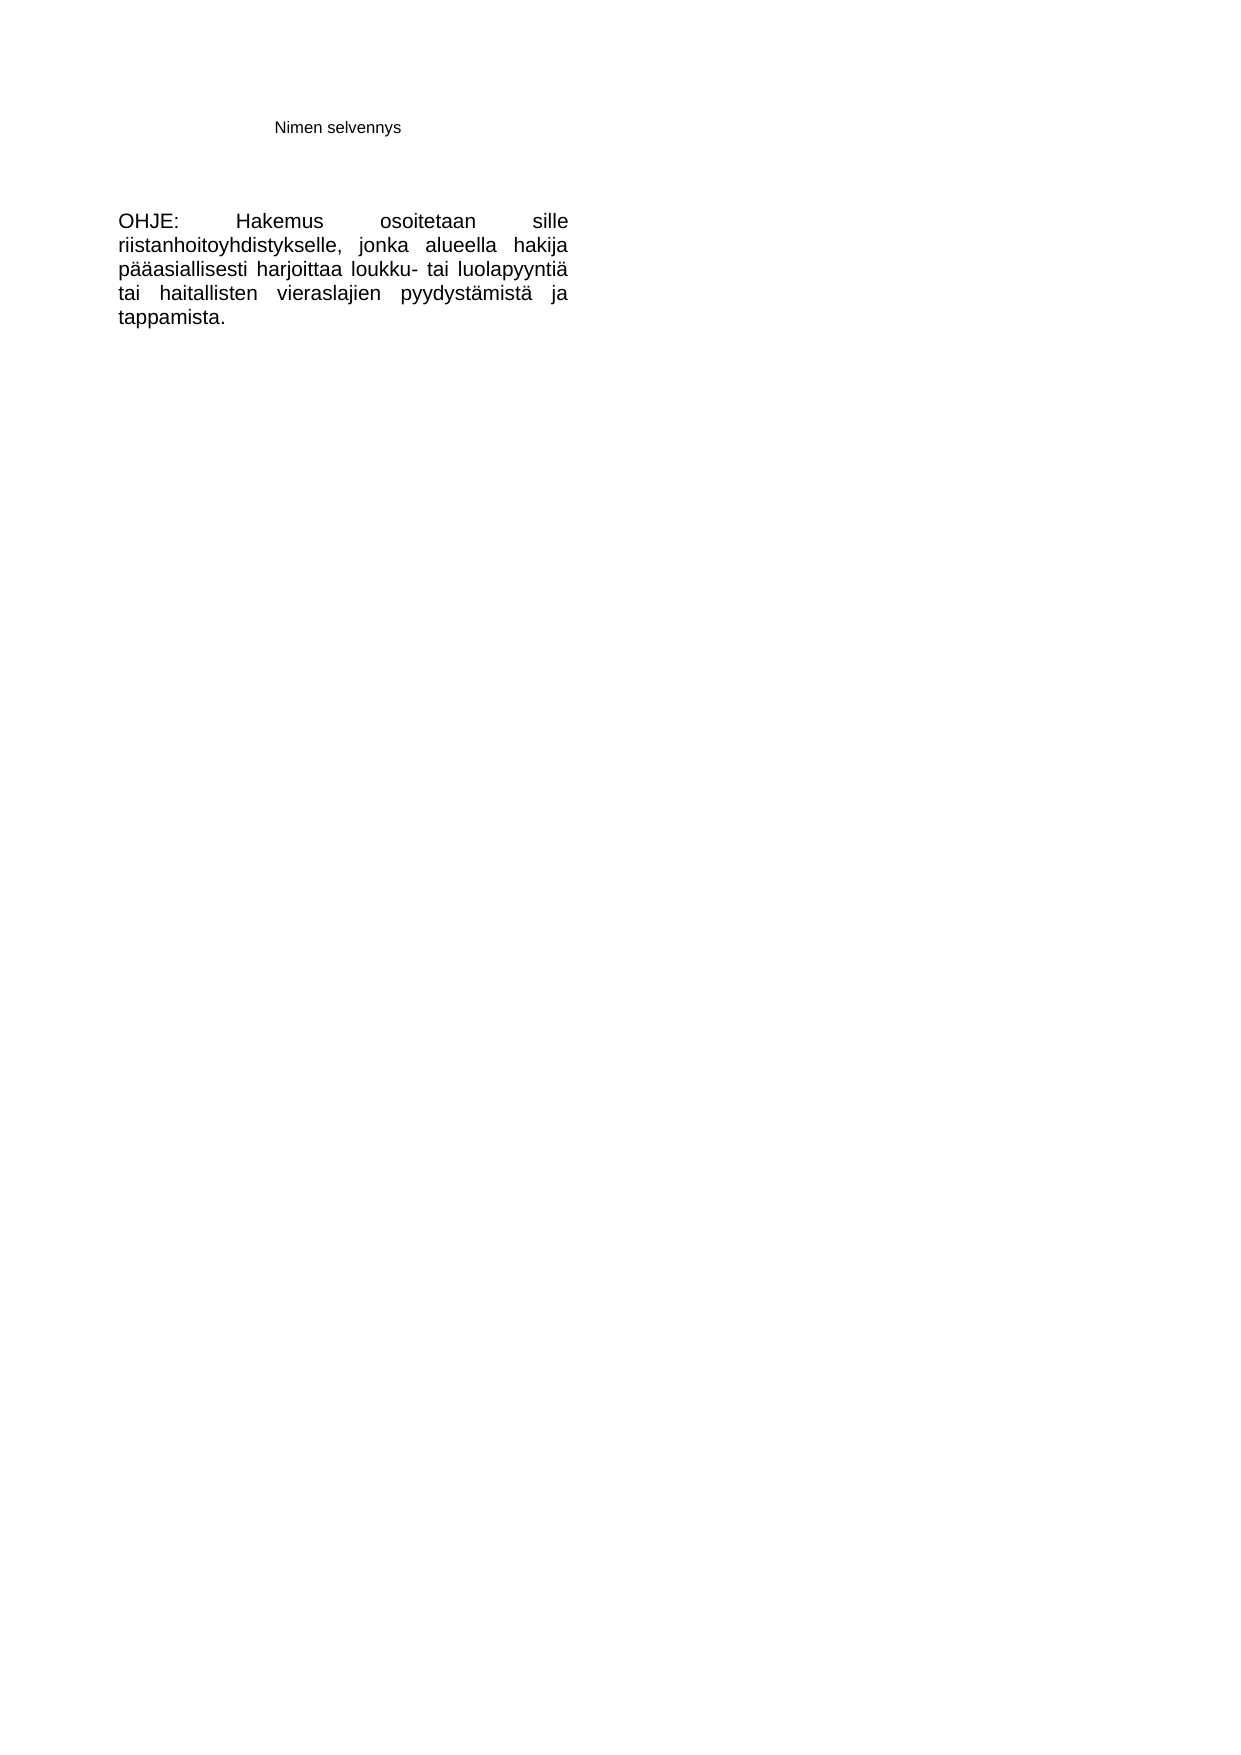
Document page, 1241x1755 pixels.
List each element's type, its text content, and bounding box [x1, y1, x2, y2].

text Nimen selvennys [274, 118, 568, 137]
text OHJE: Hakemus osoitetaan sille riistanhoitoyhdistykselle, jonka alueella hakija pääasiallisesti harjoittaa loukku- tai luolapyyntiä tai haitallisten vieraslajien pyydystämistä ja tappamista. [118, 209, 568, 329]
